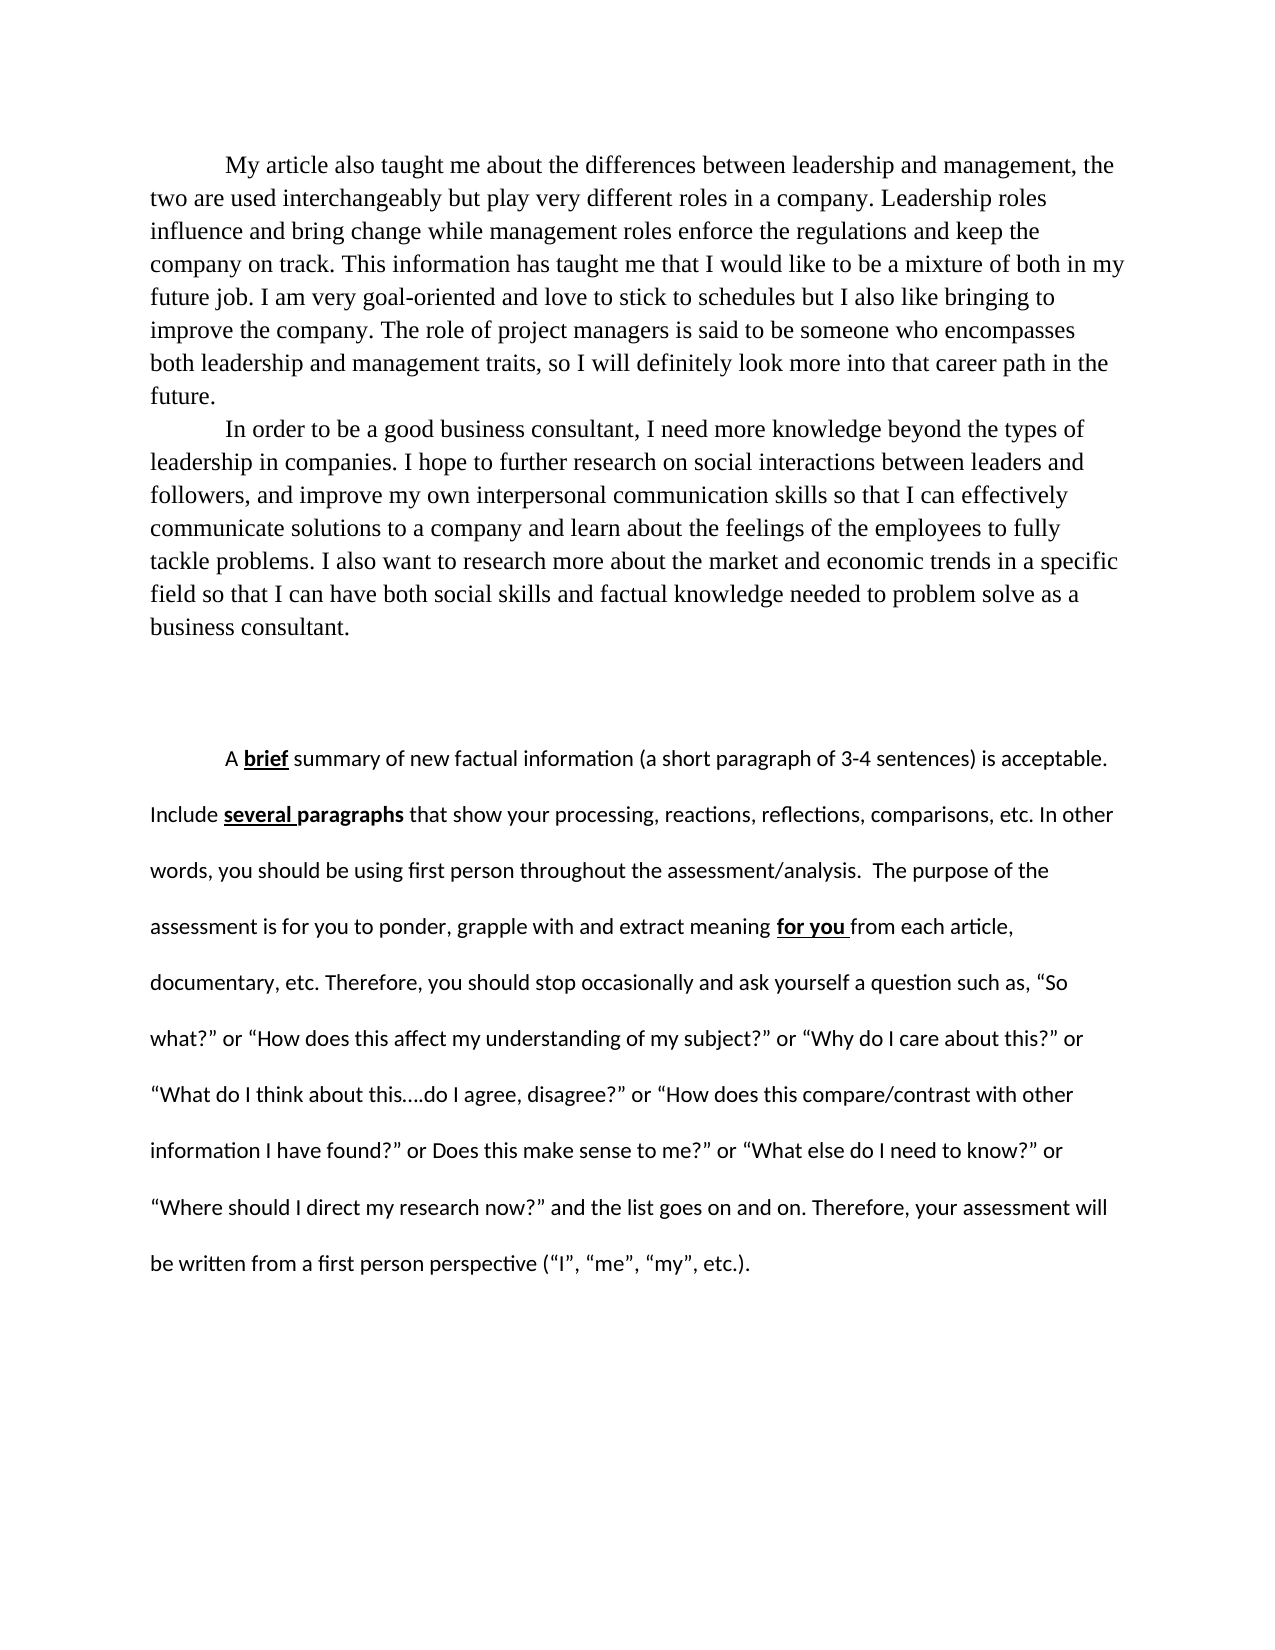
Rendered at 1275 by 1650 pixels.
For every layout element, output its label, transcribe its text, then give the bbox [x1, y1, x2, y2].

text In order to be a good business consultant, I need more knowledge beyond the types of leadership in companies. I hope to further research on social interactions between leaders and followers, and improve my own interpersonal communication skills so that I can effectively communicate solutions to a company and learn about the feelings of the employees to fully tackle problems. I also want to research more about the market and economic trends in a specific field so that I can have both social skills and factual knowledge needed to problem solve as a business consultant. [150, 414, 1125, 641]
text My article also taught me about the differences between leadership and management, the two are used interchangeably but play very different roles in a company. Leadership roles influence and bring change while management roles enforce the regulations and keep the company on track. This information has taught me that I would like to be a mixture of both in my future job. I am very goal-oriented and love to stick to schedules but I also like bringing to improve the company. The role of project managers is said to be someone who encompasses both leadership and management traits, so I will definitely look more into that career path in the future. [150, 150, 1125, 410]
text A brief summary of new factual information (a short paragraph of 3-4 sentences) is acceptable. Include several paragraphs that show your processing, reactions, reflections, comparisons, etc. In other words, you should be using first person throughout the assessment/analysis. The purpose of the assessment is for you to ponder, grapple with and extract meaning for you from each article, documentary, etc. Therefore, you should stop occasionally and ask yourself a question such as, “So what?” or “How does this affect my understanding of my subject?” or “Why do I care about this?” or “What do I think about this….do I agree, disagree?” or “How does this compare/contrast with other information I have found?” or Does this make sense to me?” or “What else do I need to know?” or “Where should I direct my research now?” and the list goes on and on. Therefore, your assessment will be written from a first person perspective (“I”, “me”, “my”, etc.). [150, 744, 1125, 1277]
